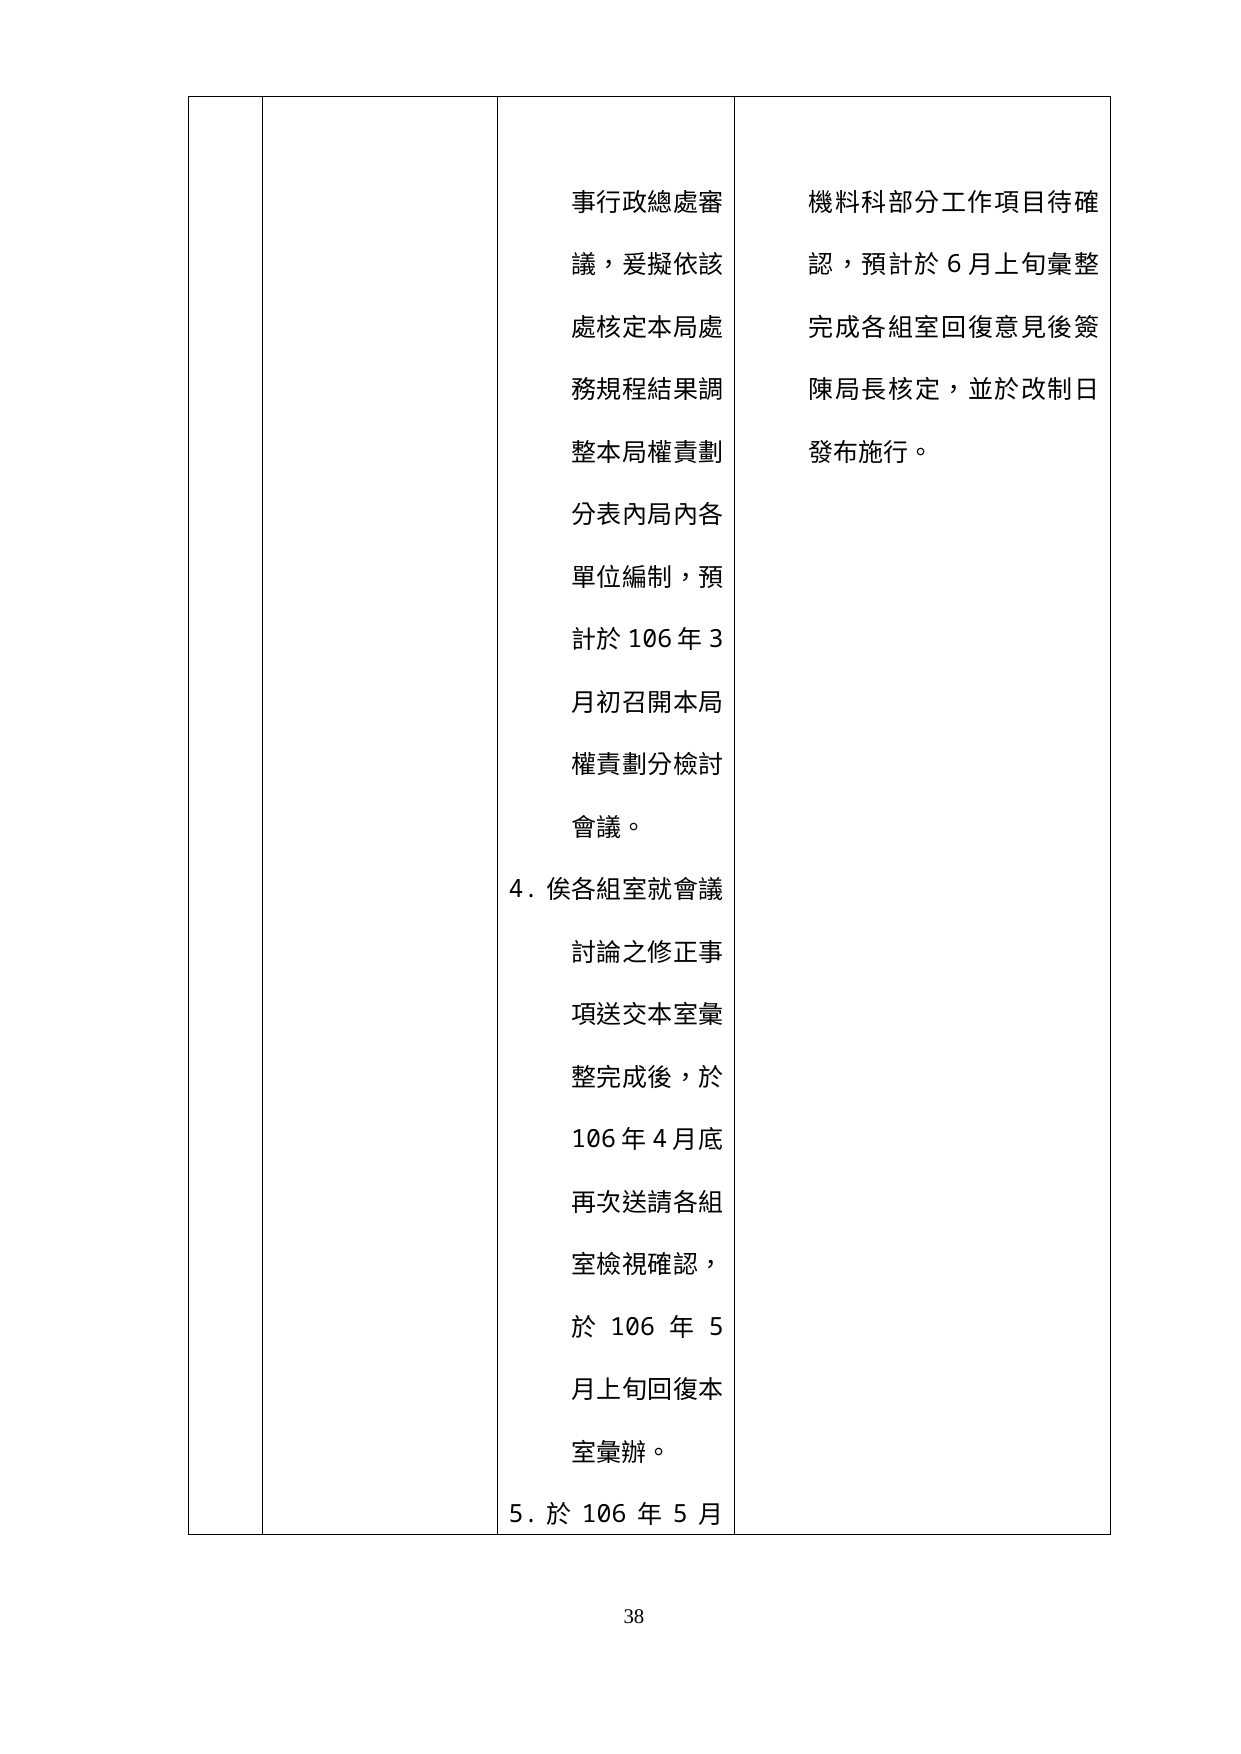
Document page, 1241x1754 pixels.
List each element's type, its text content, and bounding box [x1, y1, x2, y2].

table_cell [189, 97, 262, 1534]
table_cell [263, 97, 497, 1534]
table_cell 業於106年1月12日將原104年4月簽奉局長核定之本局暨與所屬機關權責劃分規定彙編(組改版)送請局內各組室預為審視檢討，並請於106年2月8日前回復本室彙整。 106年3月2日由陳主任秘書就上述修正後版本主持召開本局改制後權責劃分檢討會議，並請各單位於會後2週內就相關組室間權責爭議事項協商處理後回復本室彙辦，惟迄今仍未接獲相關爭議組室(規劃組、新工組、養路組、監理組、資訊室)回復，本室並於106年4月10日以室秘研字第1060044056號便箋催辦中。 本室於106年5月1日以室秘研字第1060055791號便箋檢送彙整後權責劃分表請各組室再行檢視確認，原相關爭議組室(規劃組、新工組、養路組、監理組、資訊室)均已陸續獲致共識，截至106年5月15日止，僅餘監理組尚有機料科部分工作項目待確認，預計於6月上旬彙整完成各組室回復意見後簽陳局長核定，並於改制日發布施行。 [735, 97, 1110, 1534]
table_cell 業於106年1月12日將原104年4月簽奉局長核定之本局暨與所屬機關權責劃分規定彙編(組改版)送請局內各組室預為審視檢討，並請於106年2月8日前回復本室彙整。 預計於106年2月13日前彙整完成各組室修正意見，並送請各組室再行檢視確認，於106年2月24日前回復本室彙整。 配合人事室規劃，本局需報行政院核定之相關組織法規，應於106年2月初前函送至行政院人事行政總處審議，爰擬依該處核定本局處務規程結果調整本局權責劃分表內局內各單位編制，預計於106年3月初召開本局權責劃分檢討會議。 俟各組室就會議討論之修正事項送交本室彙整完成後，於106年4月底再次送請各組室檢視確認，於106年5月上旬回復本室彙辦。 於106年5月中旬簽陳局長核定並於改制日發布施行。 [498, 97, 734, 1534]
